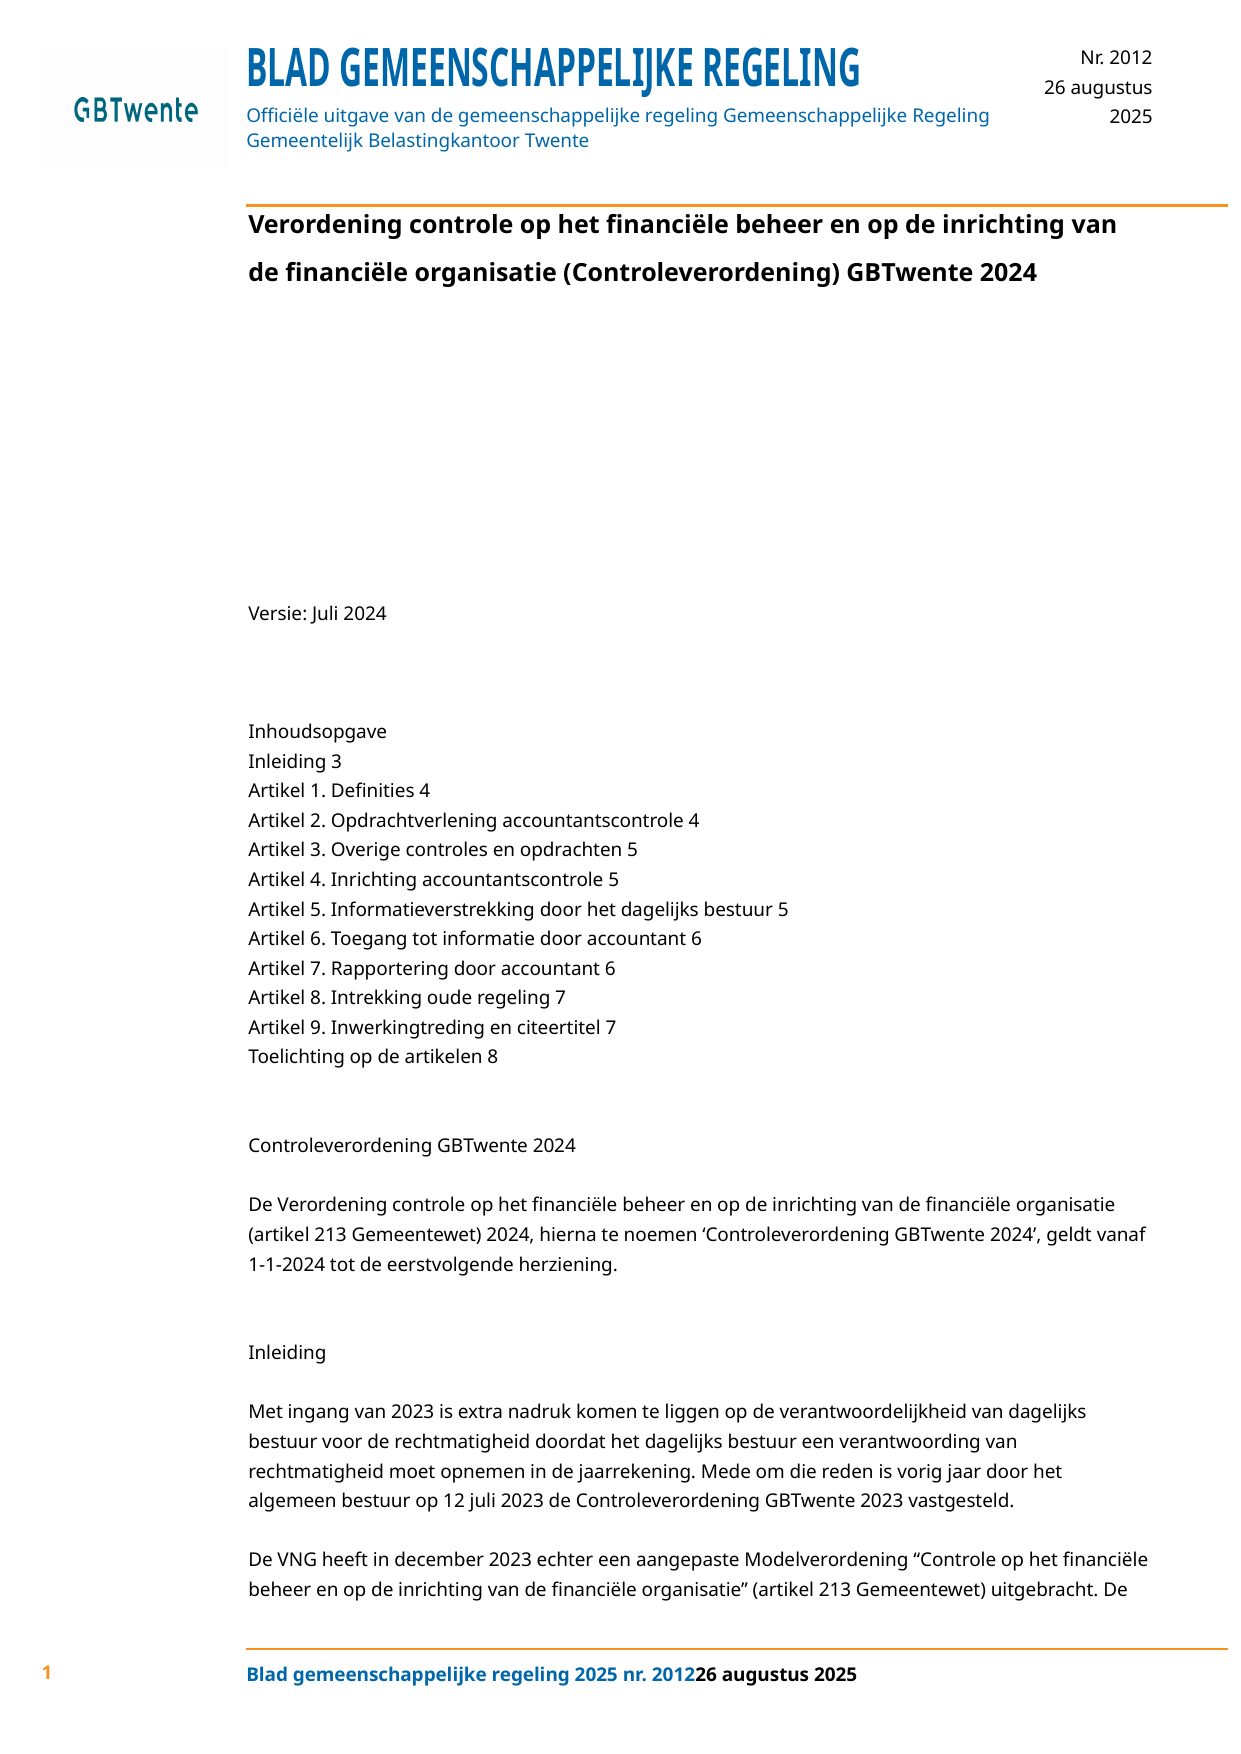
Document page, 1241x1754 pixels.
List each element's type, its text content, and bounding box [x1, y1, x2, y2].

text Inleiding [248, 1339, 1152, 1365]
text Controleverordening GBTwente 2024 [248, 1132, 1152, 1158]
picture [41, 47, 231, 172]
text Inhoudsopgave [248, 718, 1152, 744]
text Artikel 5. Informatieverstrekking door het dagelijks bestuur 5 [248, 896, 1152, 922]
text Verordening controle op het financiële beheer en op de inrichting van de financiële organisatie (Controleverordening) GBTwente 2024 [248, 207, 1152, 288]
text Artikel 8. Intrekking oude regeling 7 [248, 984, 1152, 1010]
text De Verordening controle op het financiële beheer en op de inrichting van de financiële organisatie (artikel 213 Gemeentewet) 2024, hierna te noemen ‘Controleverordening GBTwente 2024’, geldt vanaf 1-1-2024 tot de eerstvolgende herziening. [248, 1192, 1152, 1277]
text Artikel 3. Overige controles en opdrachten 5 [248, 837, 1152, 862]
text Artikel 2. Opdrachtverlening accountantscontrole 4 [248, 807, 1152, 833]
text Artikel 1. Definities 4 [248, 777, 1152, 803]
text Versie: Juli 2024 [248, 600, 1152, 626]
text Inleiding 3 [248, 748, 1152, 774]
text De VNG heeft in december 2023 echter een aangepaste Modelverordening “Controle op het financiële beheer en op de inrichting van de financiële organisatie” (artikel 213 Gemeentewet) uitgebracht. De [248, 1547, 1152, 1602]
text Artikel 9. Inwerkingtreding en citeertitel 7 [248, 1014, 1152, 1040]
text Met ingang van 2023 is extra nadruk komen te liggen op de verantwoordelijkheid van dagelijks bestuur voor de rechtmatigheid doordat het dagelijks bestuur een verantwoording van rechtmatigheid moet opnemen in de jaarrekening. Mede om die reden is vorig jaar door het algemeen bestuur op 12 juli 2023 de Controleverordening GBTwente 2023 vastgesteld. [248, 1399, 1152, 1513]
text Artikel 7. Rapportering door accountant 6 [248, 955, 1152, 981]
text Toelichting op de artikelen 8 [248, 1044, 1152, 1069]
text Artikel 4. Inrichting accountantscontrole 5 [248, 866, 1152, 892]
text Artikel 6. Toegang tot informatie door accountant 6 [248, 925, 1152, 951]
